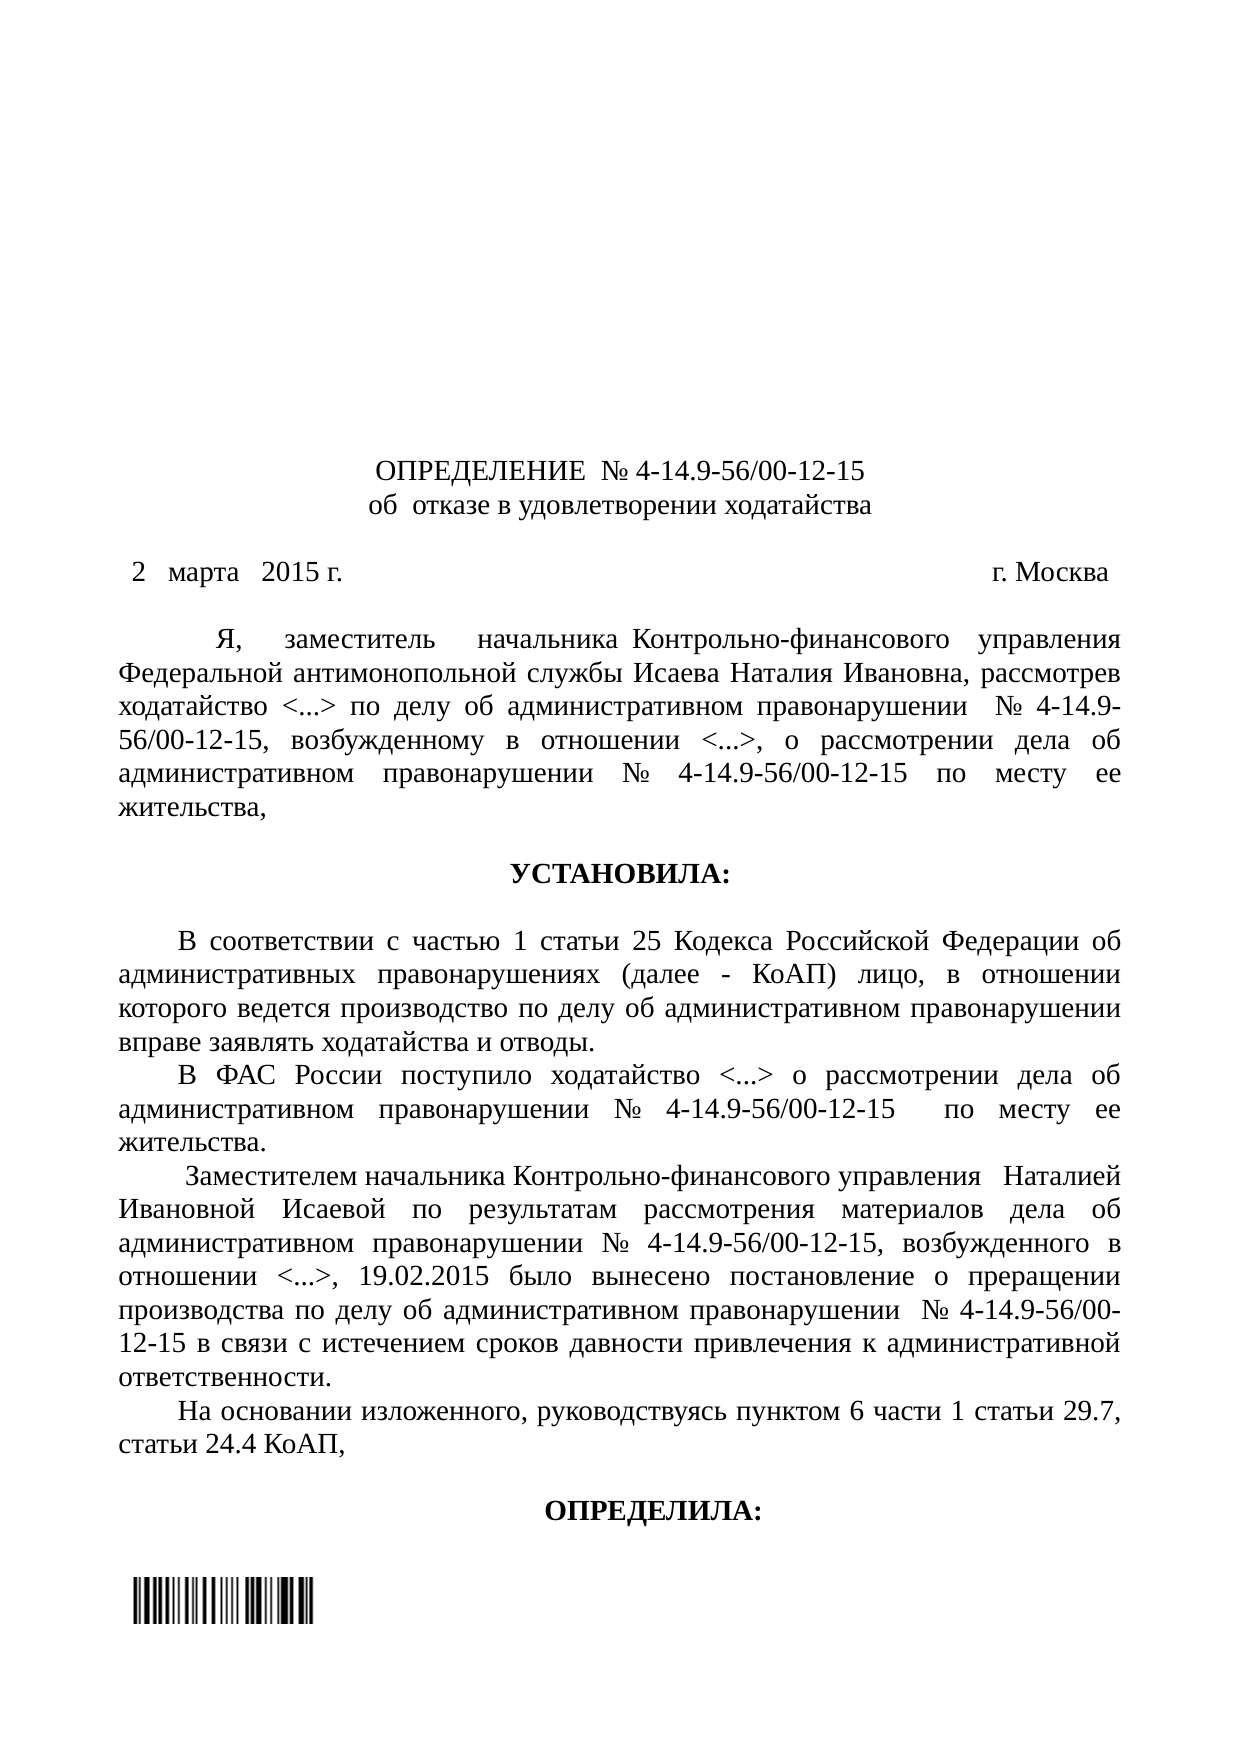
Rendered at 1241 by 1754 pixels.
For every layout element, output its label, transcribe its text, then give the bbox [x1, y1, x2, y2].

text Я, заместитель начальника Контрольно-финансового управления Федеральной антимонопольной службы Исаева Наталия Ивановна, рассмотрев ходатайство <...> по делу об административном правонарушении № 4-14.9-56/00-12-15, возбужденному в отношении <...>, о рассмотрении дела об административном правонарушении № 4-14.9-56/00-12-15 по месту ее жительства, [118, 621, 1122, 822]
picture [118, 1577, 331, 1624]
text В ФАС России поступило ходатайство <...> о рассмотрении дела об административном правонарушении № 4-14.9-56/00-12-15 по месту ее жительства. [118, 1057, 1122, 1158]
text об отказе в удовлетворении ходатайства [118, 487, 1122, 521]
text 2 марта 2015 г. г. Москва [118, 554, 1122, 588]
text УСТАНОВИЛА: [118, 856, 1122, 889]
text На основании изложенного, руководствуясь пунктом 6 части 1 статьи 29.7, статьи 24.4 КоАП, [118, 1393, 1122, 1460]
text ОПРЕДЕЛЕНИЕ № 4-14.9-56/00-12-15 [118, 453, 1122, 487]
text Заместителем начальника Контрольно-финансового управления Наталией Ивановной Исаевой по результатам рассмотрения материалов дела об административном правонарушении № 4-14.9-56/00-12-15, возбужденного в отношении <...>, 19.02.2015 было вынесено постановление о преращении производства по делу об административном правонарушении № 4-14.9-56/00-12-15 в связи с истечением сроков давности привлечения к административной ответственности. [118, 1158, 1122, 1393]
text В соответствии с частью 1 статьи 25 Кодекса Российской Федерации об административных правонарушениях (далее - КоАП) лицо, в отношении которого ведется производство по делу об административном правонарушении вправе заявлять ходатайства и отводы. [118, 923, 1122, 1057]
text ОПРЕДЕЛИЛА: [118, 1493, 1122, 1527]
